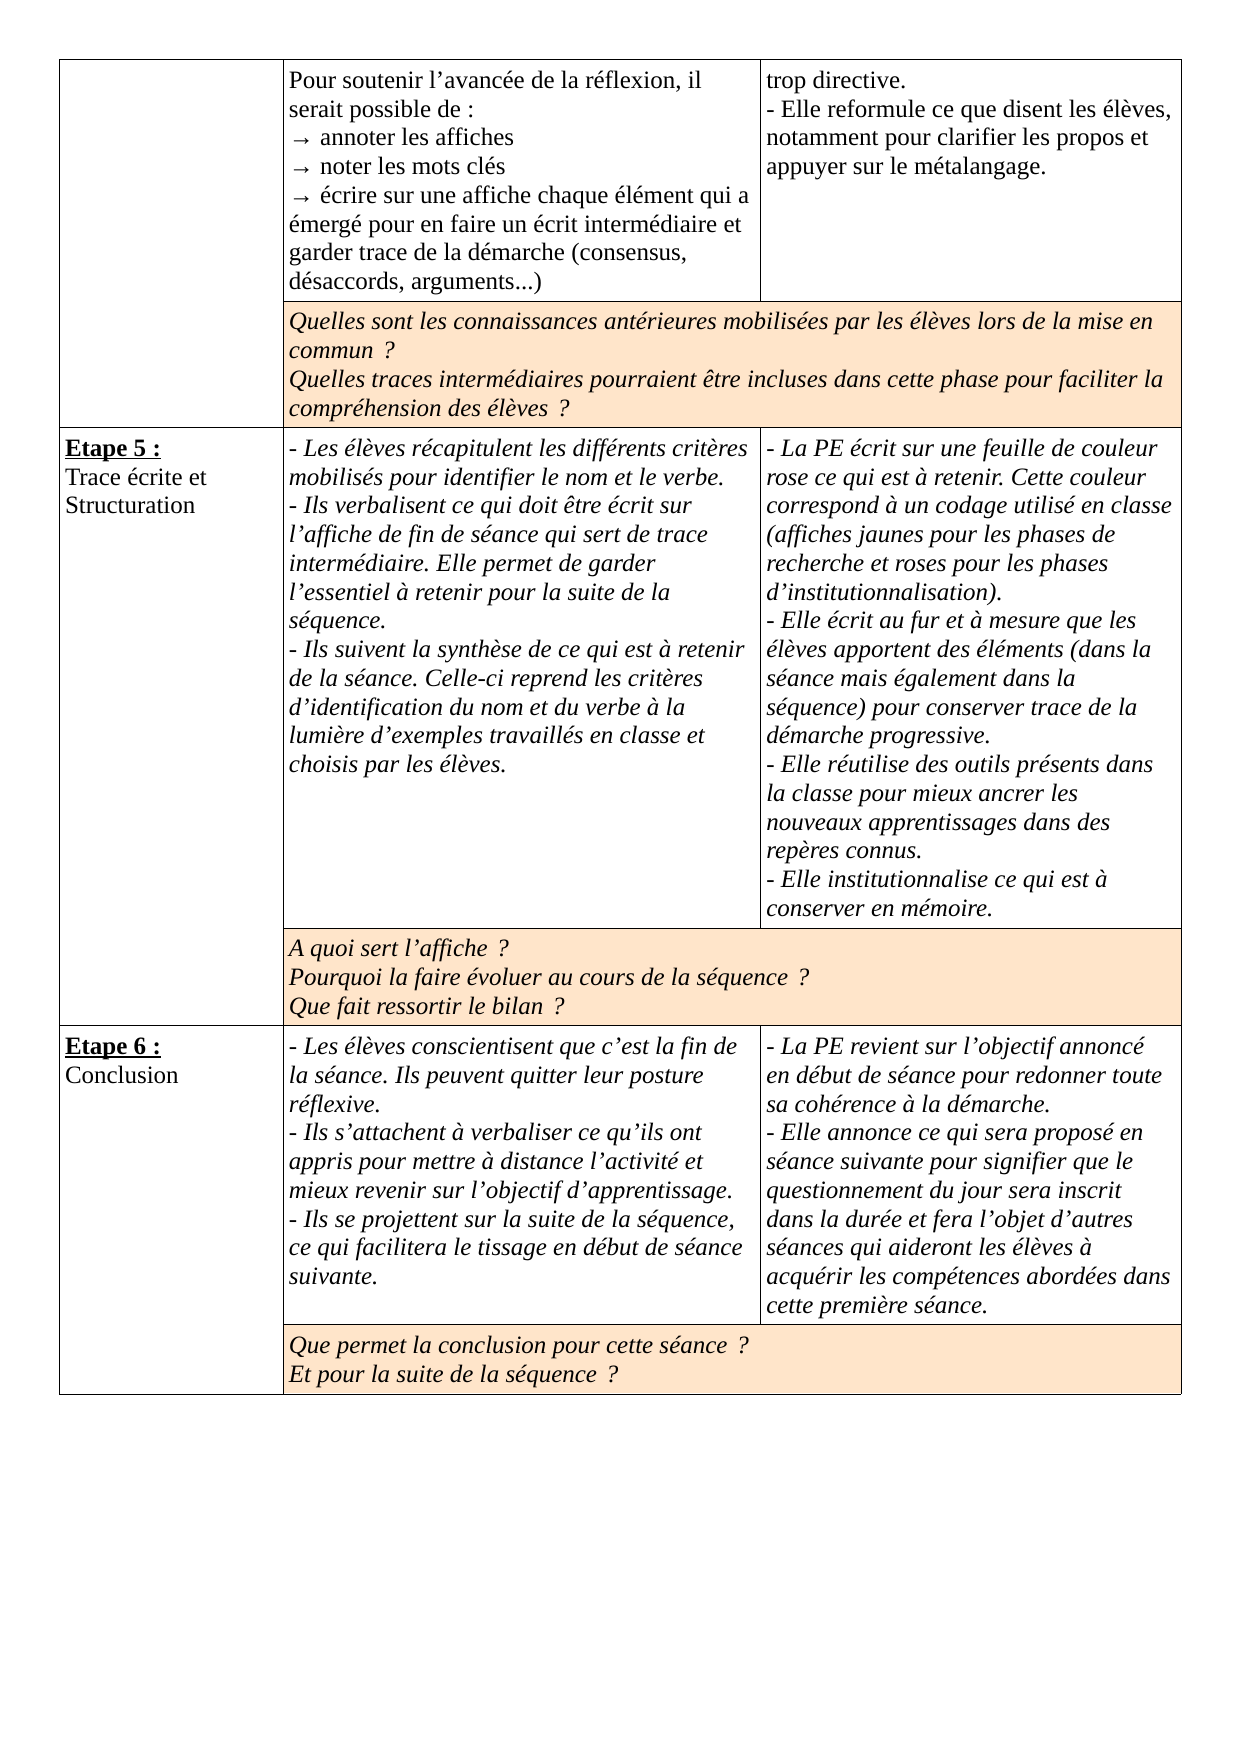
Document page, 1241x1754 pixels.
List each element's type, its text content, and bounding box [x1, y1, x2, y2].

table_cell Etape 5 : Trace écrite et Structuration [60, 428, 283, 1025]
table_cell A quoi sert l’affiche ? Pourquoi la faire évoluer au cours de la séquence ? Que fait ressortir le bilan ? [284, 929, 1181, 1025]
table_cell - La PE écrit sur une feuille de couleur rose ce qui est à retenir. Cette couleur correspond à un codage utilisé en classe (affiches jaunes pour les phases de recherche et roses pour les phases d’institutionnalisation). - Elle écrit au fur et à mesure que les élèves apportent des éléments (dans la séance mais également dans la séquence) pour conserver trace de la démarche progressive. - Elle réutilise des outils présents dans la classe pour mieux ancrer les nouveaux apprentissages dans des repères connus. - Elle institutionnalise ce qui est à conserver en mémoire. [761, 428, 1181, 927]
table_cell Etape 6 : Conclusion [60, 1026, 283, 1393]
table_cell [60, 60, 283, 427]
table_cell Quelles sont les connaissances antérieures mobilisées par les élèves lors de la mise en commun ? Quelles traces intermédiaires pourraient être incluses dans cette phase pour faciliter la compréhension des élèves ? [284, 302, 1181, 427]
table_cell trop directive. - Elle reformule ce que disent les élèves, notamment pour clarifier les propos et appuyer sur le métalangage. [761, 60, 1181, 301]
table_cell - Les élèves récapitulent les différents critères mobilisés pour identifier le nom et le verbe. - Ils verbalisent ce qui doit être écrit sur l’affiche de fin de séance qui sert de trace intermédiaire. Elle permet de garder l’essentiel à retenir pour la suite de la séquence. - Ils suivent la synthèse de ce qui est à retenir de la séance. Celle-ci reprend les critères d’identification du nom et du verbe à la lumière d’exemples travaillés en classe et choisis par les élèves. [284, 428, 760, 927]
table_cell Pour soutenir l’avancée de la réflexion, il serait possible de : → annoter les affiches → noter les mots clés → écrire sur une affiche chaque élément qui a émergé pour en faire un écrit intermédiaire et garder trace de la démarche (consensus, désaccords, arguments...) [284, 60, 760, 301]
table_cell Que permet la conclusion pour cette séance ? Et pour la suite de la séquence ? [284, 1325, 1181, 1393]
table_cell - La PE revient sur l’objectif annoncé en début de séance pour redonner toute sa cohérence à la démarche. - Elle annonce ce qui sera proposé en séance suivante pour signifier que le questionnement du jour sera inscrit dans la durée et fera l’objet d’autres séances qui aideront les élèves à acquérir les compétences abordées dans cette première séance. [761, 1026, 1181, 1324]
table_cell - Les élèves conscientisent que c’est la fin de la séance. Ils peuvent quitter leur posture réflexive. - Ils s’attachent à verbaliser ce qu’ils ont appris pour mettre à distance l’activité et mieux revenir sur l’objectif d’apprentissage. - Ils se projettent sur la suite de la séquence, ce qui facilitera le tissage en début de séance suivante. [284, 1026, 760, 1324]
